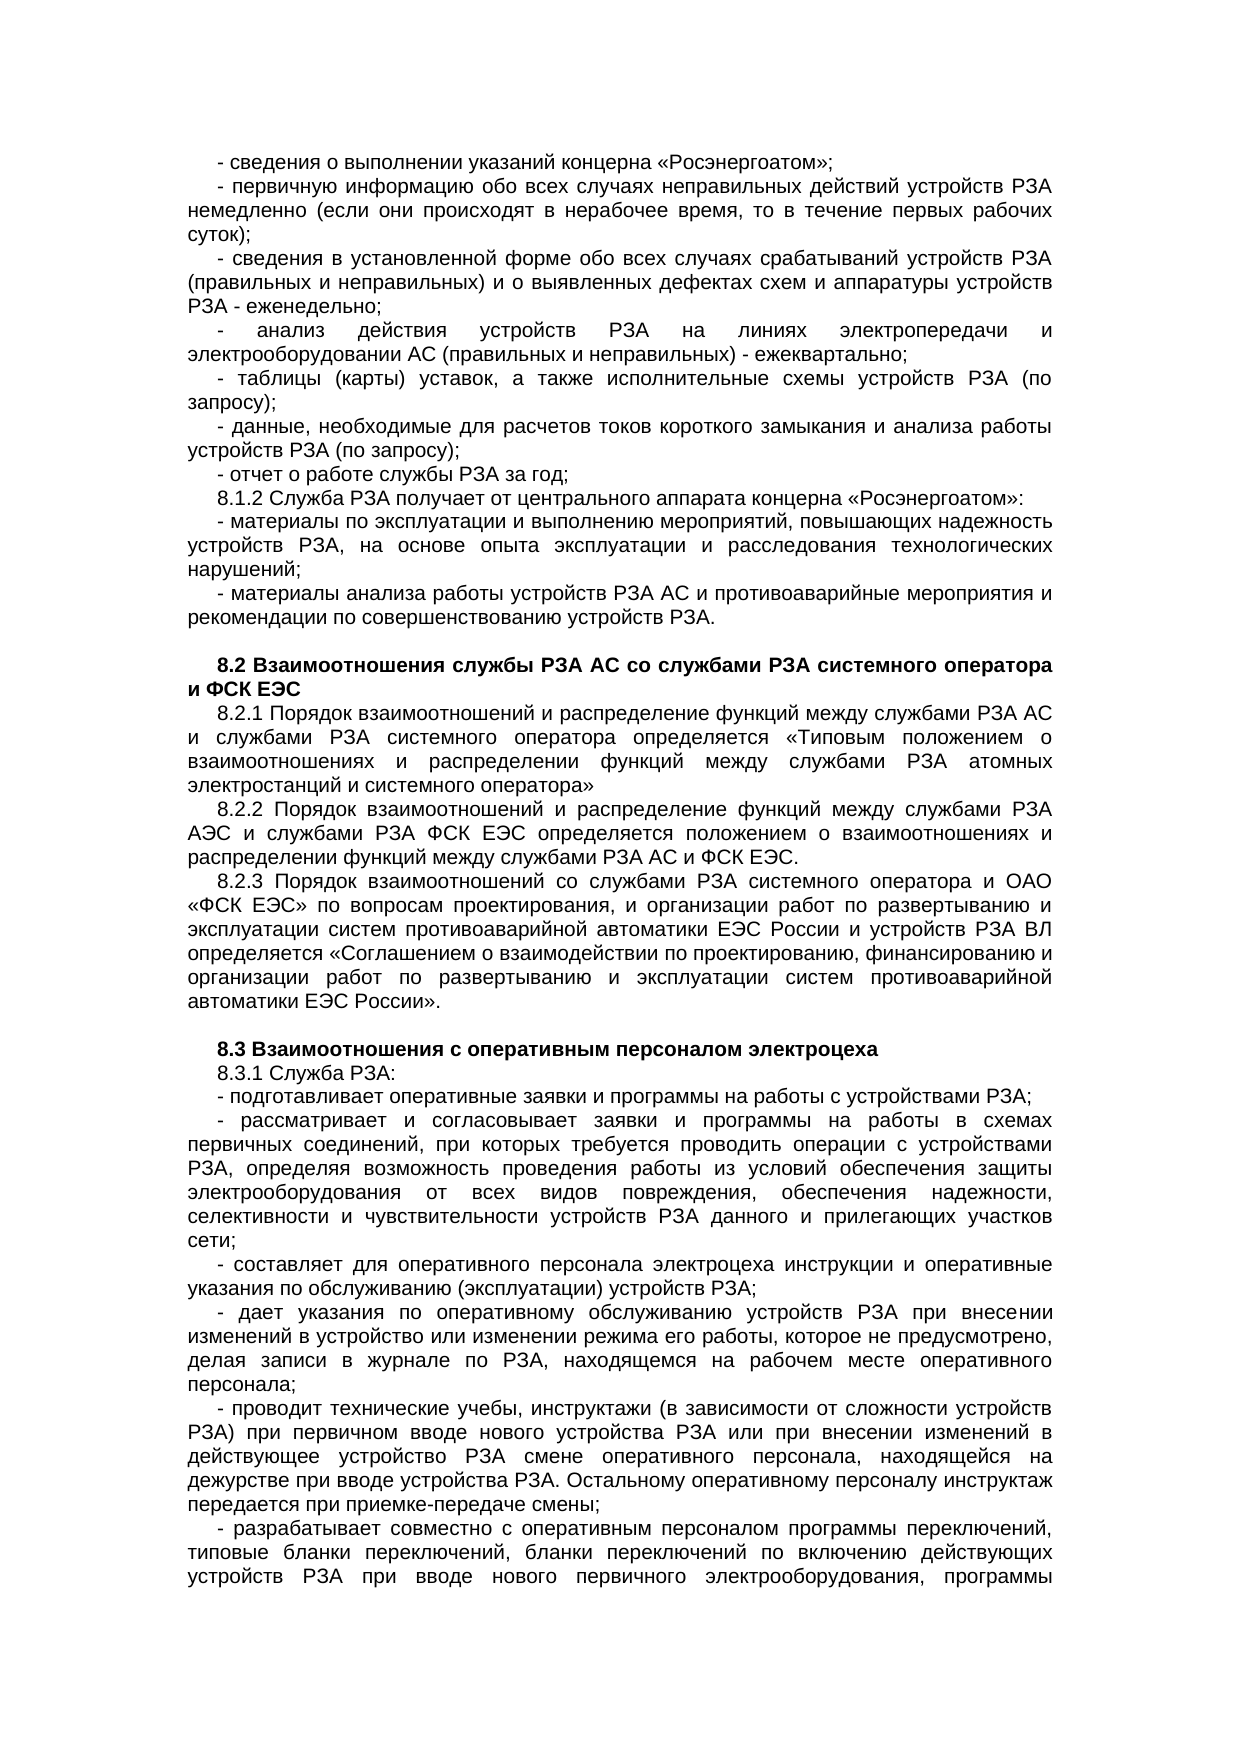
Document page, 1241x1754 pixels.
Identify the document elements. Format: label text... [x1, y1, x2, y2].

text 8.3 Взаимоотношения с оперативным персоналом электроцеха [187, 1036, 1053, 1060]
text - первичную информацию обо всех случаях неправильных действий устройств РЗА немедленно (если они происходят в нерабочее время, то в течение первых рабочих суток); [187, 174, 1053, 246]
text - отчет о работе службы РЗА за год; [187, 461, 1053, 485]
text 8.2.1 Порядок взаимоотношений и распределение функций между службами РЗА АС и службами РЗА системного оператора определяется «Типовым положением о взаимоотношениях и распределении функций между службами РЗА атомных электростанций и системного оператора» [187, 701, 1053, 797]
text 8.2.2 Порядок взаимоотношений и распределение функций между службами РЗА АЭС и службами РЗА ФСК ЕЭС определяется положением о взаимоотношениях и распределении функций между службами РЗА АС и ФСК ЕЭС. [187, 797, 1053, 869]
text - сведения о выполнении указаний концерна «Росэнергоатом»; [187, 150, 1053, 174]
text - проводит технические учебы, инструктажи (в зависимости от сложности устройств РЗА) при первичном вводе нового устройства РЗА или при внесении изменений в действующее устройство РЗА смене оперативного персонала, находящейся на дежурстве при вводе устройства РЗА. Остальному оперативному персоналу инструктаж передается при приемке-передаче смены; [187, 1396, 1053, 1516]
text - данные, необходимые для расчетов токов короткого замыкания и анализа работы устройств РЗА (по запросу); [187, 413, 1053, 461]
text - таблицы (карты) уставок, а также исполнительные схемы устройств РЗА (по запросу); [187, 366, 1053, 413]
text 8.3.1 Служба РЗА: [187, 1060, 1053, 1084]
text 8.2 Взаимоотношения службы РЗА АС со службами РЗА системного оператора и ФСК ЕЭС [187, 653, 1053, 701]
text - разрабатывает совместно с оперативным персоналом программы переключений, типовые бланки переключений, бланки переключений по включению действующих устройств РЗА при вводе нового первичного электрооборудования, программы [187, 1516, 1053, 1587]
text - материалы анализа работы устройств РЗА АС и противоаварийные мероприятия и рекомендации по совершенствованию устройств РЗА. [187, 581, 1053, 629]
text - сведения в установленной форме обо всех случаях срабатываний устройств РЗА (правильных и неправильных) и о выявленных дефектах схем и аппаратуры устройств РЗА - еженедельно; [187, 246, 1053, 318]
text - дает указания по оперативному обслуживанию устройств РЗА при внесении изменений в устройство или изменении режима его работы, которое не предусмотрено, делая записи в журнале по РЗА, находящемся на рабочем месте оперативного персонала; [187, 1300, 1053, 1396]
text - материалы по эксплуатации и выполнению мероприятий, повышающих надежность устройств РЗА, на основе опыта эксплуатации и расследования технологических нарушений; [187, 509, 1053, 581]
text - анализ действия устройств РЗА на линиях электропередачи и электрооборудовании АС (правильных и неправильных) - ежеквартально; [187, 318, 1053, 366]
text 8.2.3 Порядок взаимоотношений со службами РЗА системного оператора и ОАО «ФСК ЕЭС» по вопросам проектирования, и организации работ по развертыванию и эксплуатации систем противоаварийной автоматики ЕЭС России и устройств РЗА ВЛ определяется «Соглашением о взаимодействии по проектированию, финансированию и организации работ по развертыванию и эксплуатации систем противоаварийной автоматики ЕЭС России». [187, 869, 1053, 1012]
text - составляет для оперативного персонала электроцеха инструкции и оперативные указания по обслуживанию (эксплуатации) устройств РЗА; [187, 1252, 1053, 1300]
text - рассматривает и согласовывает заявки и программы на работы в схемах первичных соединений, при которых требуется проводить операции с устройствами РЗА, определяя возможность проведения работы из условий обеспечения защиты электрооборудования от всех видов повреждения, обеспечения надежности, селективности и чувствительности устройств РЗА данного и прилегающих участков сети; [187, 1108, 1053, 1252]
text 8.1.2 Служба РЗА получает от центрального аппарата концерна «Росэнергоатом»: [187, 485, 1053, 509]
text - подготавливает оперативные заявки и программы на работы с устройствами РЗА; [187, 1084, 1053, 1108]
